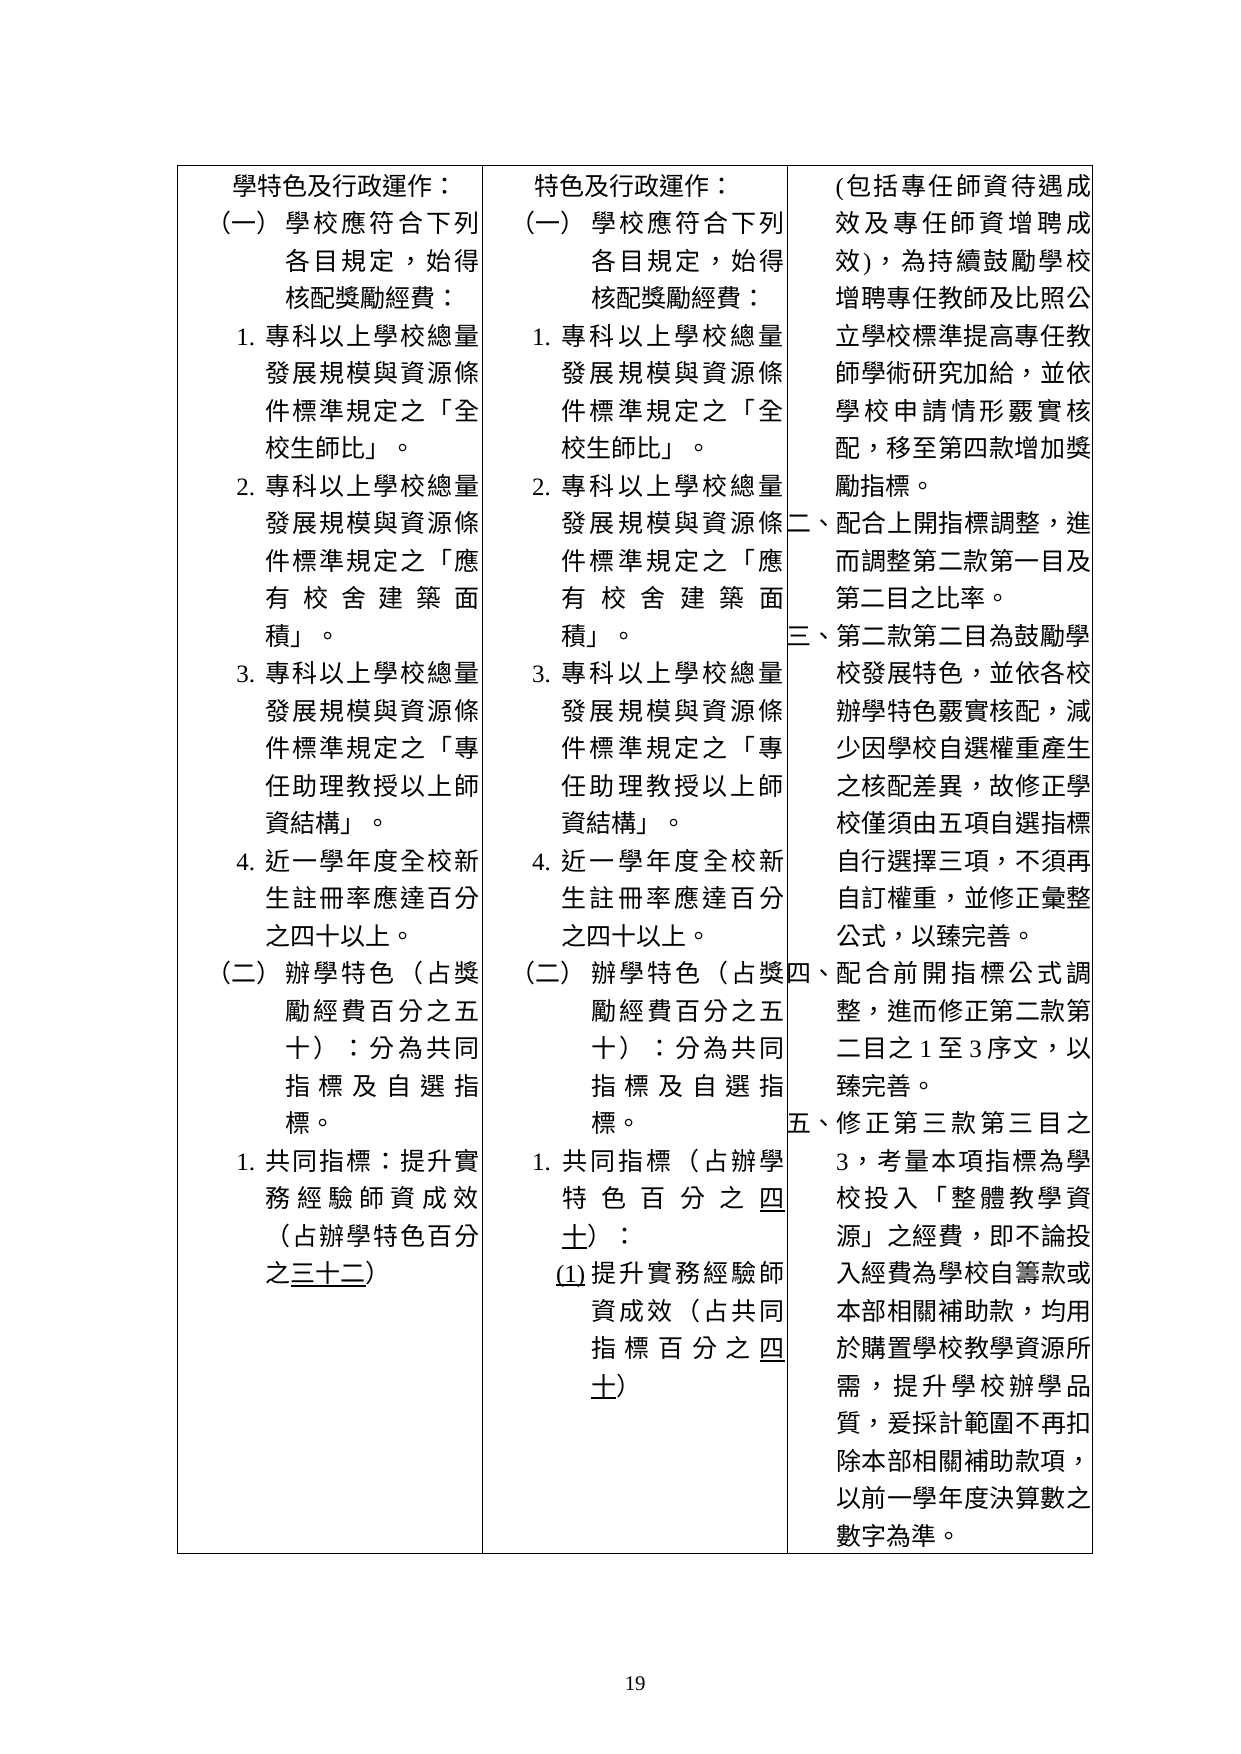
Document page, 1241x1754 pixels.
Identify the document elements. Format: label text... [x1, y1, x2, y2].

table_cell 五、獎勵核配基準：本要點獎勵項目，分為辦學特色及行政運作： 學校應符合下列各目規定，始得核配獎勵經費： 專科以上學校總量發展規模與資源條件標準規定之「全校生師比」。 專科以上學校總量發展規模與資源條件標準規定之「應有校舍建築面積」。 專科以上學校總量發展規模與資源條件標準規定之「專任助理教授以上師資結構」。 近一學年度全校新生註冊率應達百分之四十以上。 辦學特色（占獎勵經費百分之五十）：分為共同指標及自選指標。 共同指標（占辦學特色百分之四十）： 提升實務經驗師資成效（占共同指標百分之四十） 優化專任師資成效（占共同指標百分之六十）： 專任師資待遇成效（占優化專任師資成效百分之四十）： 當年度專任教師學術研究加給（未實施學術研究加給分級制）不低於公立學校標準，得參與本小目經費核配。 專任師資待遇成效 以上教師不包括本部介派之軍訓教官及護理教師、護理實習臨床指導教師及兼任教師。 專任師資增聘成效（占優化專任師資成效百分之六十）： 當年度各校日間學制專任教師生師比績效優於前一年度日間學制專任教師生師比，且當年度專任教師數減前一年度專任教師數大於零，得參與本小目經費核配。 日間學制專任教師生師比 專任師資增聘成效 以上教師不包括本部介派之軍訓教官及護理教師、護理實習臨床指導教師及兼任教師。 自選指標（占辦學特色百分之六十）：由學校自行選擇三項指標，單一指標百分比應不少於百分之二十，並應為十之倍數。 產學合作及技術研發成效： 產學合作及技術研發成效 以上項目皆不包括本部補助之經費及學校自籌款。 教師多元升等成效 提升學生就業成效 國際化成效： 國際化成效 自辦國際交流經費僅列計學校全額自籌經費之計畫，不包括配合政府部門補助推動之計畫。 學校自訂特色： 學校自訂特色 配合高等教育深耕計畫，鼓勵各校依其優勢與資源發展特色指標，該項特色指標由學校自訂(限一項)，不得與前四項重複，並敘明特色指標名稱、預期目標、執行成效、執行率及未來效益，由本部聘請專家學者予以評比。 行政運作（占獎勵經費百分之五十）：分為整體發展經費支用計畫書、落實學校財務及校務資訊公開化及整體教學資源投入。 整體發展經費支用計畫書（占行政運作百分之六十三）： 學校繳交之整體發展經費支用計畫書應配合校務發展計畫或高等教育深耕計畫提報之策略及作法，以有效運用整體發展經費。各校整體發展經費支用計畫書之成績，由本部聘請專家學者予以評比。 整體發展經費支用計畫書 落實學校財務及校務資訊公開化（占行政運作百分之七）： 依各校前一學年度會計財務決算行政成績分配核算，成績未達八十分者為不合格，不得參與本小目經費核配。 落實學校財務及校務資訊公開化 整體教學資源投入（占行政運作百分之三十）： 判斷是否參與核配 整體教學資源投入 以上項目皆不包括本部補助之經費，並依前一學年度決算數為準。 各校最高核配金額以本項經費百分之五為上限。 提升兼任師資待遇成效（不列入前三款比率）： 符合獎勵條件學校=學校自一百零七年一月一日起各職級兼任教師鐘點費支給基準≥公立學校各職級兼任教師鐘點費支給基準。 核算基準 [483, 166, 787, 1553]
table_cell 原列第二款第一目之2，優化專任師資成效(包括專任師資待遇成效及專任師資增聘成效)，為持續鼓勵學校增聘專任教師及比照公立學校標準提高專任教師學術研究加給，並依學校申請情形覈實核配，移至第四款增加獎勵指標。 配合上開指標調整，進而調整第二款第一目及第二目之比率。 第二款第二目為鼓勵學校發展特色，並依各校辦學特色覈實核配，減少因學校自選權重產生之核配差異，故修正學校僅須由五項自選指標自行選擇三項，不須再自訂權重，並修正彙整公式，以臻完善。 配合前開指標公式調整，進而修正第二款第二目之1至3序文，以臻完善。 修正第三款第三目之3，考量本項指標為學校投入「整體教學資源」之經費，即不論投入經費為學校自籌款或本部相關補助款，均用於購置學校教學資源所需，提升學校辦學品質，爰採計範圍不再扣除本部相關補助款項，以前一學年度決算數之數字為準。 原列第二款第一目之2，優化專任師資成效之專任師資待遇成效，配合一百零七年度軍公教調薪政策，本部以各校實際調整情形給予獎勵，以上專任師資係依「專科以上學校總量發展規模與資源條件標準」規定辦理；不包括薪資由政府支付之本部辦理分發及遷調，與本部所屬各高級中等以上學校之出缺派補之軍訓教官及護理教師、依教育部中華民國107年2月1日臺教人(四)字第1070018216B號函「公立大專校院教師學術研究加給表」未包括之護理實習臨床指導教師。有關專任、兼任教師之認定等事項，係依自一百零八年度起指標修正為以學校實際提升專任師資待遇所增加之經費作為核配標準；本項指標移列至第四款，比率由現行占共同指標百分之六十，修正為增加獎勵指標。 為持續鼓勵學校比照公立學校標準提升兼任教師鐘點費，修正第四款指標基準年度及計算公式，以學校提升兼任教師鐘點費所需之成本作為核配獎勵補助標準，並移列為增加獎勵指標。 原列第二款第一目之2優化專任師資成效之專任師資增聘成效，為鼓勵學校持續優化專任師資並以學校所需實際成本核配，自一百零八年度起本項指標移列至第四款第二目增加獎勵指標；以上專任師資係依「專科以上學校總量發展規模與資源條件標準」規定辦理；不包括薪資由政府支付之本部辦理分發及遷調，與本部所屬各高級中等以上學校之出缺派補之軍訓教官及護理教師。並考量現行護理師等國家考試均將實習時數列入門檻規定，顯示各校護理相關科目確有規劃實習課程及實習臨床指導教師之需求，且「專科以上學校總量發展規模與資源條件標準」第四條附表一業將設有護理科系之技專校院，聘任具有護理或助產士學位及護理或助產師執照之專任護理實習臨床指導教師，納入教師數計算，爰將各校增聘之護理或助產相關科系專任護理實習臨床指導教師（不包括其他醫事人員或其他專技人員實習之教師）納入核配計算；另為避免本部經費重複補助，爰本項指標以本部相關計畫經費聘任之專任教師，不列入核配。爰新增第四款第二目之三。 其餘未修正。 [788, 166, 1092, 1553]
table_cell 五、獎勵核配基準：本要點獎勵項目，分為辦學特色及行政運作： 學校應符合下列各目規定，始得核配獎勵經費： 專科以上學校總量發展規模與資源條件標準規定之「全校生師比」。 專科以上學校總量發展規模與資源條件標準規定之「應有校舍建築面積」。 專科以上學校總量發展規模與資源條件標準規定之「專任助理教授以上師資結構」。 近一學年度全校新生註冊率應達百分之四十以上。 辦學特色（占獎勵經費百分之五十）：分為共同指標及自選指標。 共同指標：提升實務經驗師資成效（占辦學特色百分之三十二） 自選指標（占辦學特色百分之六十八）：由學校自行選擇三項指標參與核配。 產學合作及技術研發成效： 產學合作及技術研發成效 以上項目皆不包括本部補助之經費及學校自籌款。 教師多元升等成效 提升學生就業成效 國際化成效： 國際化成效 自辦國際交流經費僅列計學校全額自籌經費計畫之實際執行金額，不包括配合政府部門補助推動之計畫。 學校自訂特色： 學校自訂特色 配合高等教育深耕計畫，鼓勵各校依其優勢與資源發展特色指標，該項特色指標由學校自訂(限一項)，不得與前四項重複，並敘明特色指標名稱、預期目標、執行成效、執行率及未來效益，由本部聘請專家學者予以評比。 行政運作（占獎勵經費百分之五十）：分為整體發展經費支用計畫書、落實學校財務及校務資訊公開化及整體教學資源投入。 整體發展經費支用計畫書（占行政運作百分之六十三）： 學校繳交之整體發展經費支用計畫書應配合校務發展計畫或高等教育深耕計畫提報之策略及作法，以有效運用整體發展經費。各校整體發展經費支用計畫書之成績，由本部聘請專家學者予以評比。 整體發展經費支用計畫書 落實學校財務及校務資訊公開化（占行政運作百分之七）： 依各校前一學年度會計財務決算行政成績分配核算，成績未達八十分者為不合格，不得參與本小目經費核配。 落實學校財務及校務資訊公開化 整體教學資源投入（占行政運作百分之三十）： 判斷是否參與核配 整體教學資源投入 以上項目依前一學年度決算數為準。 各校最高核配金額以本項經費百分之五為上限。 增加獎勵指標： 優化師資待遇成效： 專任師資待遇成效： 符合獎勵條件學校 ＝學校自一百零八年一月一日起各職級專任教師學術研究加給支給基準≥公立學校各職級專任教師學術研究加給支給基準，未實施學術研究加給分級制。 專任師資待遇成效 以上教師不包括： 本部辦理軍訓教官及護理教師分發及遷調，與本部所屬各高級中等以上學校之出缺派補之軍訓教官及護理教師。 護理實習臨床指導教師：各校護理或助產相關科系聘任之護理實習臨床指導教師。 兼任師資待遇成效： 符合獎勵條件學校=學校自一百零八年一月一日起各職級兼任教師鐘點費支給基準≥公立學校各職級兼任教師鐘點費支給基準。 兼任師資待遇成效 優化專任師資增聘成效： 符合獎勵條件學校：當學年度日間學制專任教師生師比績效優於前一學年度，且當學年度專任教師數大於前一學年度。 日間學制專任教師生師比 專任師資增聘成效 以上教師不包括： 本部辦理軍訓教官及護理教師分發及遷調，與本部所屬各高級中等以上學校之出缺派補之軍訓教官及護理教師。 依專科以上學校總量發展規模與資源條件標準第四條附表一中華民國八十六年三月二十一日教育人員任用條例修正生效前已取得助教證書且繼續任教未中斷之現職人員。 本項指標僅採計以學校自籌或獎勵補助經費聘任之專任教師，不包括以本部其他計畫經費聘任之專任教師。 [178, 166, 482, 1553]
